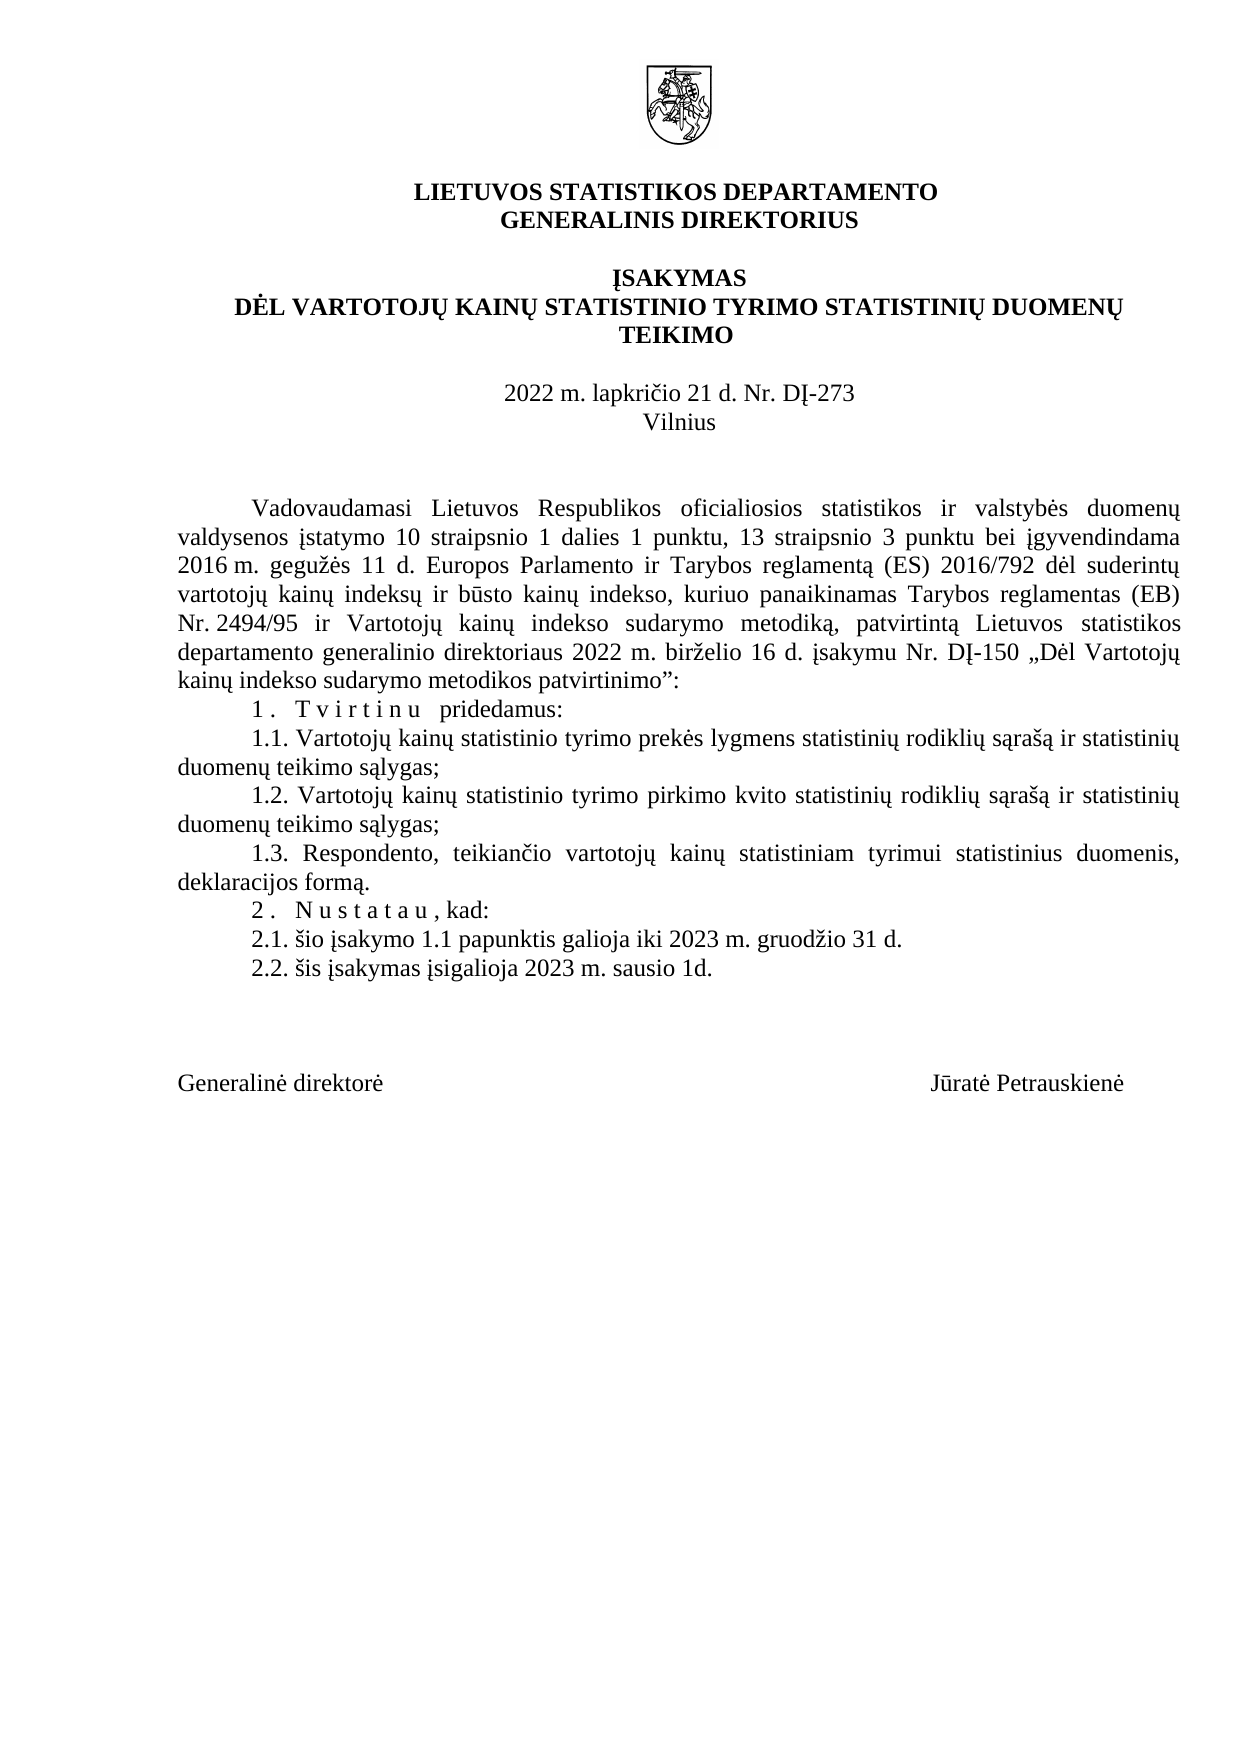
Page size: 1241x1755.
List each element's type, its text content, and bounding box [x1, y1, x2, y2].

text 1.1. Vartotojų kainų statistinio tyrimo prekės lygmens statistinių rodiklių sąrašą ir statistinių duomenų teikimo sąlygas; [177, 723, 1181, 781]
text 2.2. šis įsakymas įsigalioja 2023 m. sausio 1d. [177, 953, 1181, 982]
text 2. Nustatau,kad: [177, 896, 1181, 924]
text LIETUVOS STATISTIKOS DEPARTAMENTO [177, 177, 1181, 206]
text 2.1. šio įsakymo 1.1 papunktis galioja iki 2023 m. gruodžio 31 d. [177, 924, 1181, 953]
text Generalinė direktorė Jūratė Petrauskienė [177, 1068, 1181, 1097]
text 1. Tvirtinu pridedamus: [177, 694, 1181, 723]
text Vadovaudamasi Lietuvos Respublikos oficialiosios statistikos ir valstybės duomenų valdysenos įstatymo 10 straipsnio 1 dalies 1 punktu, 13 straipsnio 3 punktu bei įgyvendindama 2016 m. gegužės 11 d. Europos Parlamento ir Tarybos reglamentą (ES) 2016/792 dėl suderintų vartotojų kainų indeksų ir būsto kainų indekso, kuriuo panaikinamas Tarybos reglamentas (EB) Nr. 2494/95 ir Vartotojų kainų indekso sudarymo metodiką, patvirtintą Lietuvos statistikos departamento generalinio direktoriaus 2022 m. birželio 16 d. įsakymu Nr. DĮ-150 „Dėl Vartotojų kainų indekso sudarymo metodikos patvirtinimo”: [177, 493, 1181, 694]
text DĖL VARTOTOJŲ KAINŲ STATISTINIO TYRIMO STATISTINIŲ DUOMENŲ TEIKIMO [177, 292, 1181, 349]
text Vilnius [177, 407, 1181, 436]
text ĮSAKYMAS [177, 263, 1181, 292]
text 1.3. Respondento, teikiančio vartotojų kainų statistiniam tyrimui statistinius duomenis, deklaracijos formą. [177, 838, 1181, 896]
text 1.2. Vartotojų kainų statistinio tyrimo pirkimo kvito statistinių rodiklių sąrašą ir statistinių duomenų teikimo sąlygas; [177, 781, 1181, 838]
text GENERALINIS DIREKTORIUS [177, 206, 1181, 234]
text 2022 m. lapkričio 21 d. Nr. DĮ-273 [177, 378, 1181, 407]
